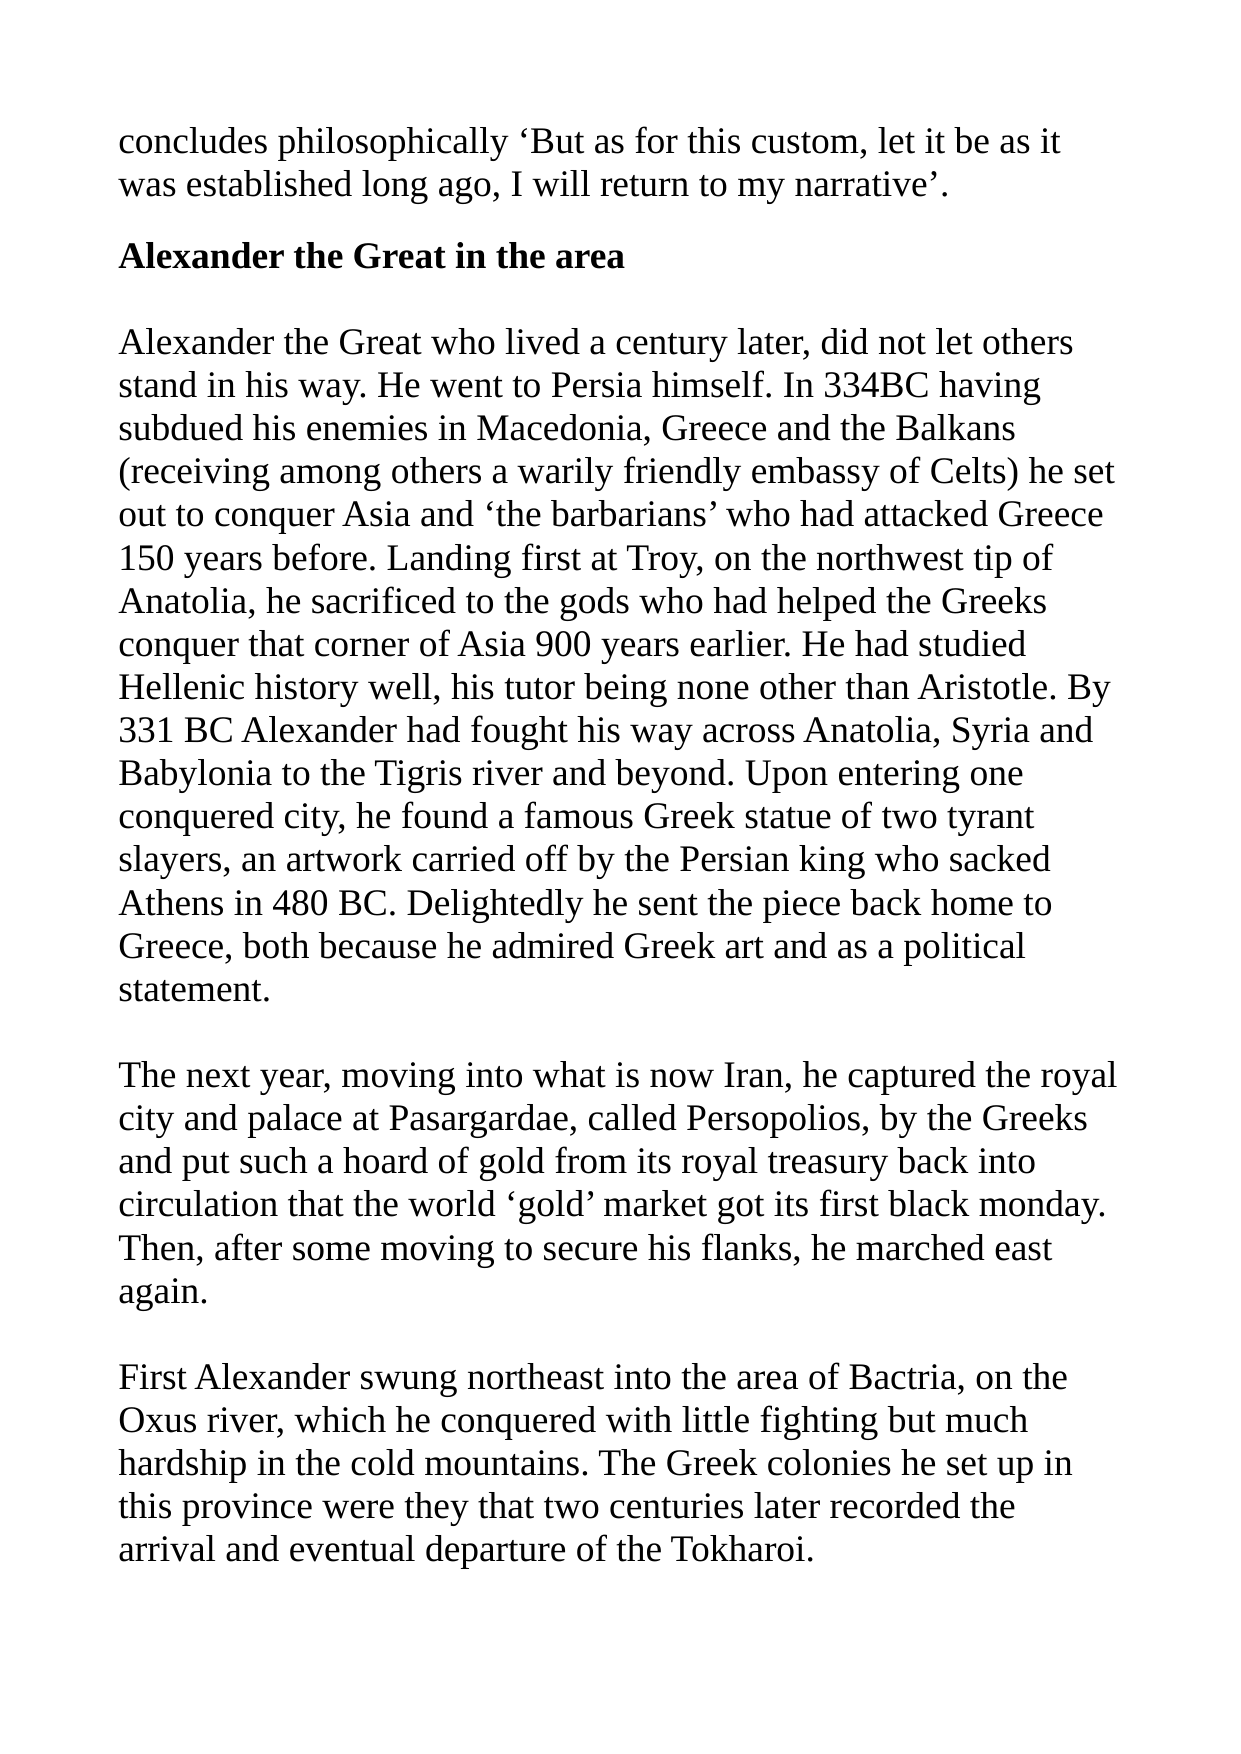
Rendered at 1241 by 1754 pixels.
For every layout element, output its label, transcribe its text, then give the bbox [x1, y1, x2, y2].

text The next year, moving into what is now Iran, he captured the royal city and palace at Pasargardae, called Persopolios, by the Greeks and put such a hoard of gold from its royal treasury back into circulation that the world ‘gold’ market got its first black monday. Then, after some moving to secure his flanks, he marched east again. [118, 1052, 1122, 1311]
text concludes philosophically ‘But as for this custom, let it be as it was established long ago, I will return to my narrative’. [118, 118, 1122, 204]
text Alexander the Great who lived a century later, did not let others stand in his way. He went to Persia himself. In 334BC having subdued his enemies in Macedonia, Greece and the Balkans (receiving among others a warily friendly embassy of Celts) he set out to conquer Asia and ‘the barbarians’ who had attacked Greece 150 years before. Landing first at Troy, on the northwest tip of Anatolia, he sacrificed to the gods who had helped the Greeks conquer that corner of Asia 900 years earlier. He had studied Hellenic history well, his tutor being none other than Aristotle. By 331 BC Alexander had fought his way across Anatolia, Syria and Babylonia to the Tigris river and beyond. Upon entering one conquered city, he found a famous Greek statue of two tyrant slayers, an artwork carried off by the Persian king who sacked Athens in 480 BC. Delightedly he sent the piece back home to Greece, both because he admired Greek art and as a political statement. [118, 319, 1122, 1009]
text First Alexander swung northeast into the area of Bactria, on the Oxus river, which he conquered with little fighting but much hardship in the cold mountains. The Greek colonies he set up in this province were they that two centuries later recorded the arrival and eventual departure of the Tokharoi. [118, 1354, 1122, 1570]
text Alexander the Great in the area [118, 233, 1122, 276]
